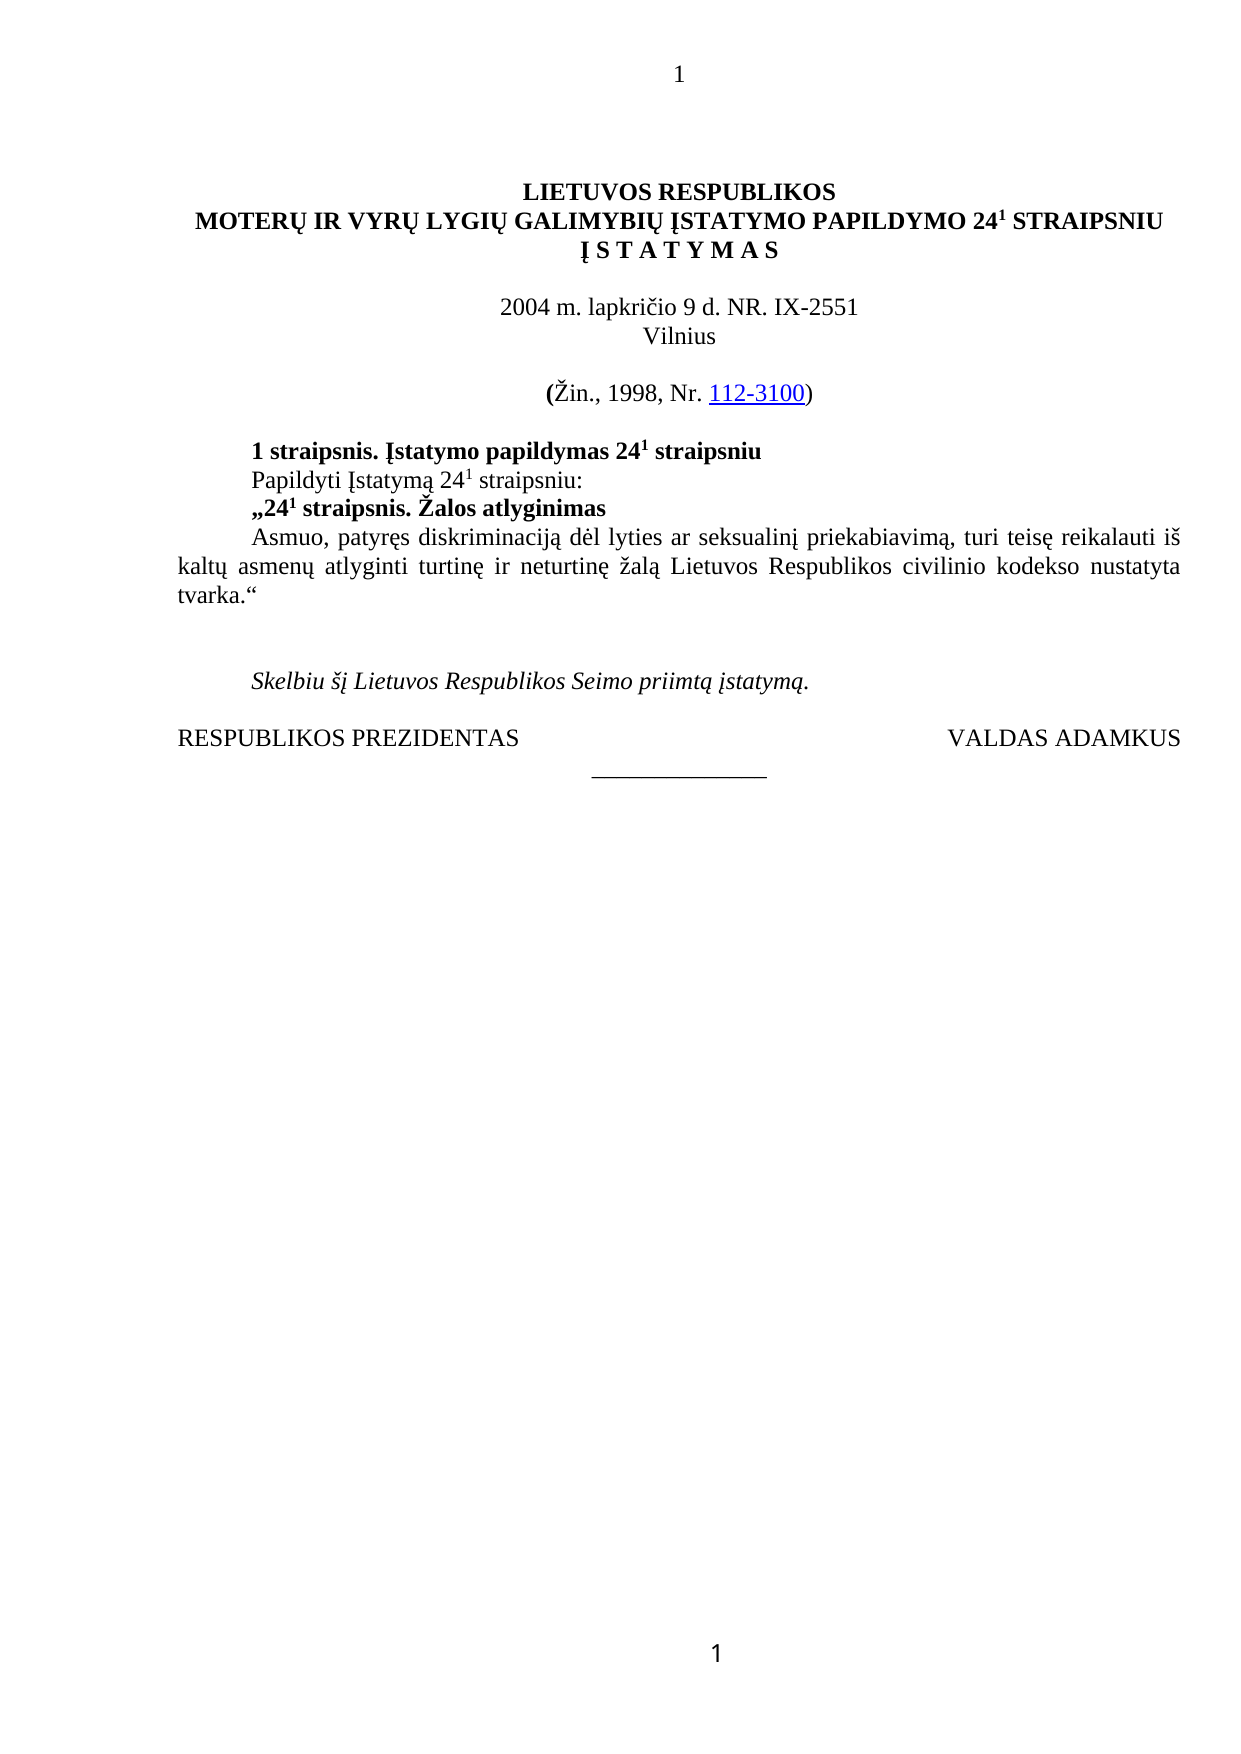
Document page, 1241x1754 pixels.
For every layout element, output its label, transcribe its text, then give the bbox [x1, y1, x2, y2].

text 2004 m. lapkričio 9 d. Nr. IX-2551 [177, 292, 1181, 321]
text Į S T A T Y M A S [177, 235, 1181, 263]
text Papildyti Įstatymą 241 straipsniu: [177, 465, 1181, 493]
text RESPUBLIKOS PREZIDENTAS VALDAS ADAMKUS [177, 723, 1181, 752]
text LIETUVOS RESPUBLIKOS [177, 177, 1181, 206]
text ______________ [177, 752, 1181, 781]
text Vilnius [177, 321, 1181, 350]
text MOTERŲ IR VYRŲ LYGIŲ GALIMYBIŲ ĮSTATYMO PAPILDYMO 241 STRAIPSNIU [177, 206, 1181, 235]
text 1 straipsnis. Įstatymo papildymas 241 straipsniu [177, 436, 1181, 465]
text Asmuo, patyręs diskriminaciją dėl lyties ar seksualinį priekabiavimą, turi teisę reikalauti iš kaltų asmenų atlyginti turtinę ir neturtinę žalą Lietuvos Respublikos civilinio kodekso nustatyta tvarka.“ [177, 522, 1181, 608]
text Skelbiu šį Lietuvos Respublikos Seimo priimtą įstatymą. [177, 666, 1181, 695]
text „241 straipsnis. Žalos atlyginimas [177, 493, 1181, 522]
text (Žin., 1998, Nr. 112-3100) [177, 378, 1181, 407]
